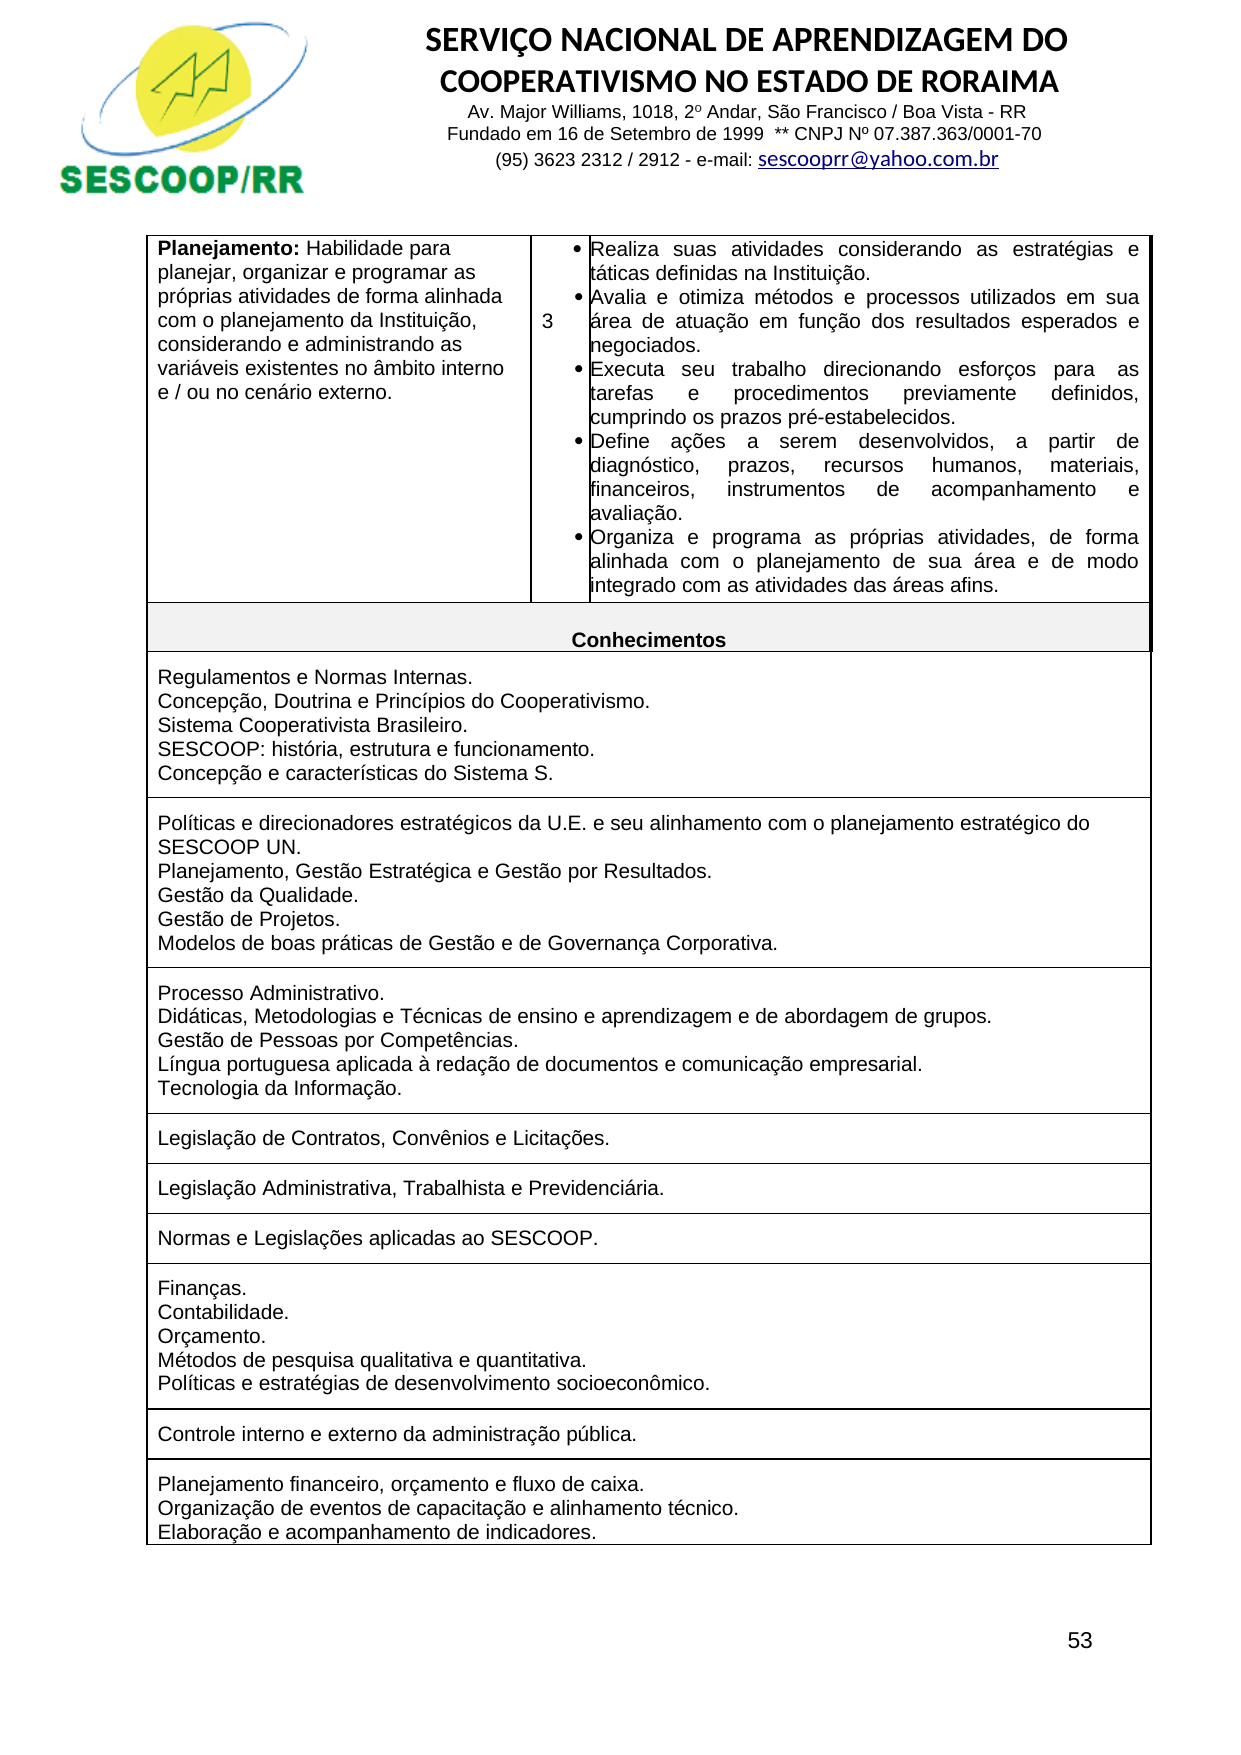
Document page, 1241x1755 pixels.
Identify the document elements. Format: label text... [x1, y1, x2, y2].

table_header Planejamento: Habilidade para planejar, organizar e programar as próprias atividades de forma alinhada com o planejamento da Instituição, considerando e administrando as variáveis existentes no âmbito interno e / ou no cenário externo. [148, 236, 530, 602]
table_header 3 [532, 236, 589, 602]
table_cell Conhecimentos [148, 603, 1149, 651]
table_cell Legislação Administrativa, Trabalhista e Previdenciária. [148, 1164, 1150, 1212]
table_cell Processo Administrativo. Didáticas, Metodologias e Técnicas de ensino e aprendizagem e de abordagem de grupos. Gestão de Pessoas por Competências. Língua portuguesa aplicada à redação de documentos e comunicação empresarial. Tecnologia da Informação. [148, 968, 1150, 1112]
table_header Realiza suas atividades considerando as estratégias e táticas definidas na Instituição. Avalia e otimiza métodos e processos utilizados em sua área de atuação em função dos resultados esperados e negociados. Executa seu trabalho direcionando esforços para as tarefas e procedimentos previamente definidos, cumprindo os prazos pré-estabelecidos. Define ações a serem desenvolvidos, a partir de diagnóstico, prazos, recursos humanos, materiais, financeiros, instrumentos de acompanhamento e avaliação. Organiza e programa as próprias atividades, de forma alinhada com o planejamento de sua área e de modo integrado com as atividades das áreas afins. [591, 236, 1149, 602]
table_cell Normas e Legislações aplicadas ao SESCOOP. [148, 1214, 1150, 1262]
table_cell Legislação de Contratos, Convênios e Licitações. [148, 1114, 1150, 1162]
table_cell Finanças. Contabilidade. Orçamento. Métodos de pesquisa qualitativa e quantitativa. Políticas e estratégias de desenvolvimento socioeconômico. [148, 1264, 1150, 1408]
table_cell Planejamento financeiro, orçamento e fluxo de caixa. Organização de eventos de capacitação e alinhamento técnico. Elaboração e acompanhamento de indicadores. [148, 1460, 1150, 1544]
table_cell Controle interno e externo da administração pública. [148, 1410, 1150, 1458]
table_cell Regulamentos e Normas Internas. Concepção, Doutrina e Princípios do Cooperativismo. Sistema Cooperativista Brasileiro. SESCOOP: história, estrutura e funcionamento. Concepção e características do Sistema S. [148, 652, 1150, 797]
table_cell Políticas e direcionadores estratégicos da U.E. e seu alinhamento com o planejamento estratégico do SESCOOP UN. Planejamento, Gestão Estratégica e Gestão por Resultados. Gestão da Qualidade. Gestão de Projetos. Modelos de boas práticas de Gestão e de Governança Corporativa. [148, 798, 1150, 967]
